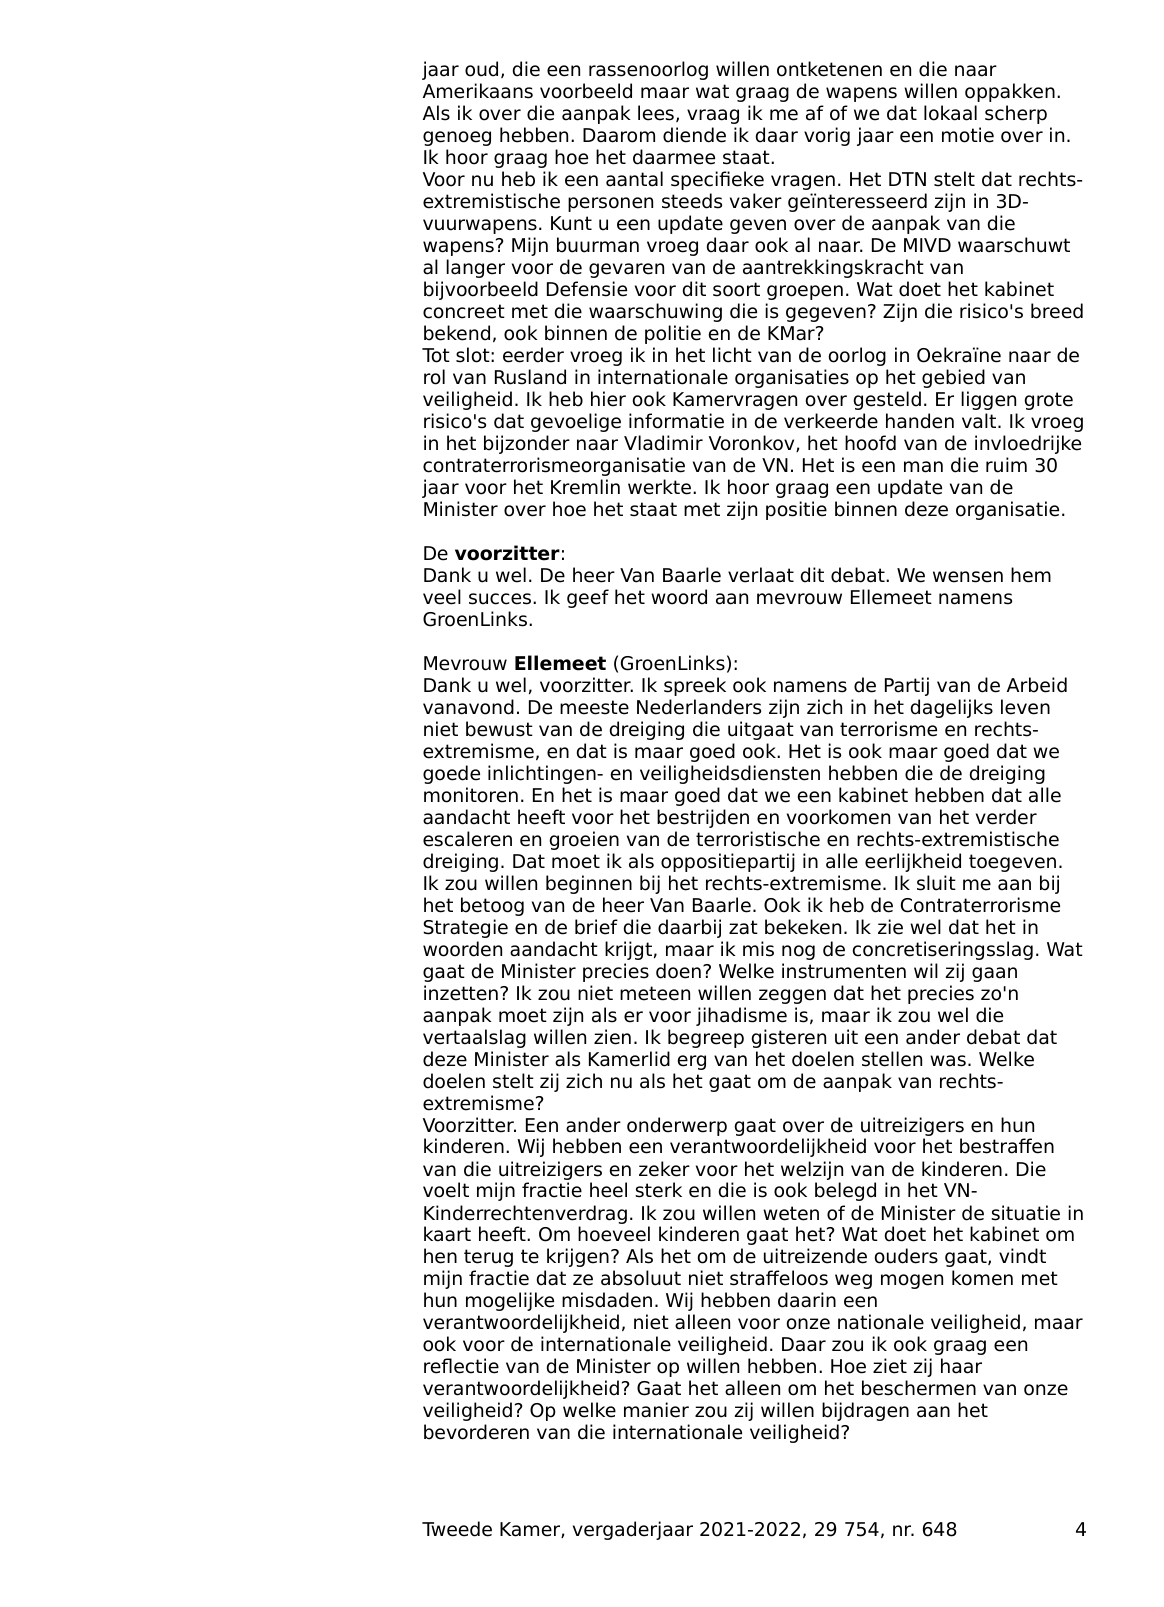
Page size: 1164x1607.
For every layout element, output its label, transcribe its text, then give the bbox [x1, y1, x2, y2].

text jaar oud, die een rassenoorlog willen ontketenen en die naar Amerikaans voorbeeld maar wat graag de wapens willen oppakken. Als ik over die aanpak lees, vraag ik me af of we dat lokaal scherp genoeg hebben. Daarom diende ik daar vorig jaar een motie over in. Ik hoor graag hoe het daarmee staat. [422, 59, 1087, 169]
text Ik zou willen beginnen bij het rechts-extremisme. Ik sluit me aan bij het betoog van de heer Van Baarle. Ook ik heb de Contraterrorisme Strategie en de brief die daarbij zat bekeken. Ik zie wel dat het in woorden aandacht krijgt, maar ik mis nog de concretiseringsslag. Wat gaat de Minister precies doen? Welke instrumenten wil zij gaan inzetten? Ik zou niet meteen willen zeggen dat het precies zo'n aanpak moet zijn als er voor jihadisme is, maar ik zou wel die vertaalslag willen zien. Ik begreep gisteren uit een ander debat dat deze Minister als Kamerlid erg van het doelen stellen was. Welke doelen stelt zij zich nu als het gaat om de aanpak van rechts-extremisme? [422, 873, 1087, 1114]
text Dank u wel. De heer Van Baarle verlaat dit debat. We wensen hem veel succes. Ik geef het woord aan mevrouw Ellemeet namens GroenLinks. [422, 565, 1087, 631]
text Mevrouw Ellemeet (GroenLinks): [422, 653, 1087, 675]
text Voorzitter. Een ander onderwerp gaat over de uitreizigers en hun kinderen. Wij hebben een verantwoordelijkheid voor het bestraffen van die uitreizigers en zeker voor het welzijn van de kinderen. Die voelt mijn fractie heel sterk en die is ook belegd in het VN-Kinderrechtenverdrag. Ik zou willen weten of de Minister de situatie in kaart heeft. Om hoeveel kinderen gaat het? Wat doet het kabinet om hen terug te krijgen? Als het om de uitreizende ouders gaat, vindt mijn fractie dat ze absoluut niet straffeloos weg mogen komen met hun mogelijke misdaden. Wij hebben daarin een verantwoordelijkheid, niet alleen voor onze nationale veiligheid, maar ook voor de internationale veiligheid. Daar zou ik ook graag een reflectie van de Minister op willen hebben. Hoe ziet zij haar verantwoordelijkheid? Gaat het alleen om het beschermen van onze veiligheid? Op welke manier zou zij willen bijdragen aan het bevorderen van die internationale veiligheid? [422, 1114, 1087, 1444]
text De voorzitter: [422, 543, 1087, 565]
text Dank u wel, voorzitter. Ik spreek ook namens de Partij van de Arbeid vanavond. De meeste Nederlanders zijn zich in het dagelijks leven niet bewust van de dreiging die uitgaat van terrorisme en rechts-extremisme, en dat is maar goed ook. Het is ook maar goed dat we goede inlichtingen- en veiligheidsdiensten hebben die de dreiging monitoren. En het is maar goed dat we een kabinet hebben dat alle aandacht heeft voor het bestrijden en voorkomen van het verder escaleren en groeien van de terroristische en rechts-extremistische dreiging. Dat moet ik als oppositiepartij in alle eerlijkheid toegeven. [422, 675, 1087, 873]
text Voor nu heb ik een aantal specifieke vragen. Het DTN stelt dat rechts-extremistische personen steeds vaker geïnteresseerd zijn in 3D-vuurwapens. Kunt u een update geven over de aanpak van die wapens? Mijn buurman vroeg daar ook al naar. De MIVD waarschuwt al langer voor de gevaren van de aantrekkingskracht van bijvoorbeeld Defensie voor dit soort groepen. Wat doet het kabinet concreet met die waarschuwing die is gegeven? Zijn die risico's breed bekend, ook binnen de politie en de KMar? [422, 169, 1087, 345]
text Tot slot: eerder vroeg ik in het licht van de oorlog in Oekraïne naar de rol van Rusland in internationale organisaties op het gebied van veiligheid. Ik heb hier ook Kamervragen over gesteld. Er liggen grote risico's dat gevoelige informatie in de verkeerde handen valt. Ik vroeg in het bijzonder naar Vladimir Voronkov, het hoofd van de invloedrijke contraterrorismeorganisatie van de VN. Het is een man die ruim 30 jaar voor het Kremlin werkte. Ik hoor graag een update van de Minister over hoe het staat met zijn positie binnen deze organisatie. [422, 345, 1087, 521]
